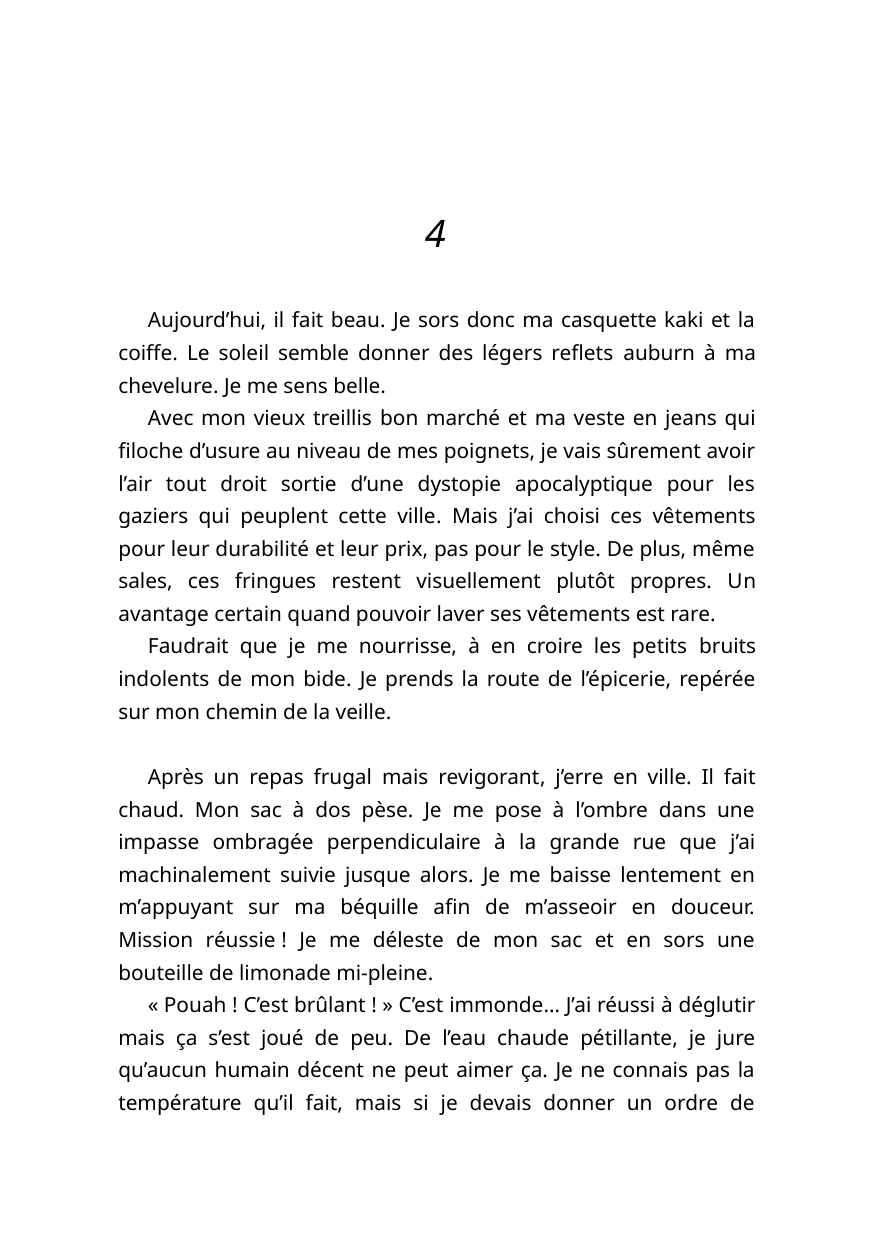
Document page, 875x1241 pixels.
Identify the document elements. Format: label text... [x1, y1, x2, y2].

text Après un repas frugal mais revigorant, j’erre en ville. Il fait chaud. Mon sac à dos pèse. Je me pose à l’ombre dans une impasse ombragée perpendiculaire à la grande rue que j’ai machinalement suivie jusque alors. Je me baisse lentement en m’appuyant sur ma béquille afin de m’asseoir en douceur. Mission réussie ! Je me déleste de mon sac et en sors une bouteille de limonade mi-pleine. [118, 762, 756, 986]
text Aujourd’hui, il fait beau. Je sors donc ma casquette kaki et la coiffe. Le soleil semble donner des légers reflets auburn à ma chevelure. Je me sens belle. [118, 306, 756, 399]
text Faudrait que je me nourrisse, à en croire les petits bruits indolents de mon bide. Je prends la route de l’épicerie, repérée sur mon chemin de la veille. [118, 632, 756, 725]
subtitle 4 [118, 207, 756, 258]
text Avec mon vieux treillis bon marché et ma veste en jeans qui filoche d’usure au niveau de mes poignets, je vais sûrement avoir l’air tout droit sortie d’une dystopie apocalyptique pour les gaziers qui peuplent cette ville. Mais j’ai choisi ces vêtements pour leur durabilité et leur prix, pas pour le style. De plus, même sales, ces fringues restent visuellement plutôt propres. Un avantage certain quand pouvoir laver ses vêtements est rare. [118, 403, 756, 627]
text « Pouah ! C’est brûlant ! » C’est immonde… J’ai réussi à déglutir mais ça s’est joué de peu. De l’eau chaude pétillante, je jure qu’aucun humain décent ne peut aimer ça. Je ne connais pas la température qu’il fait, mais si je devais donner un ordre de [118, 990, 756, 1117]
